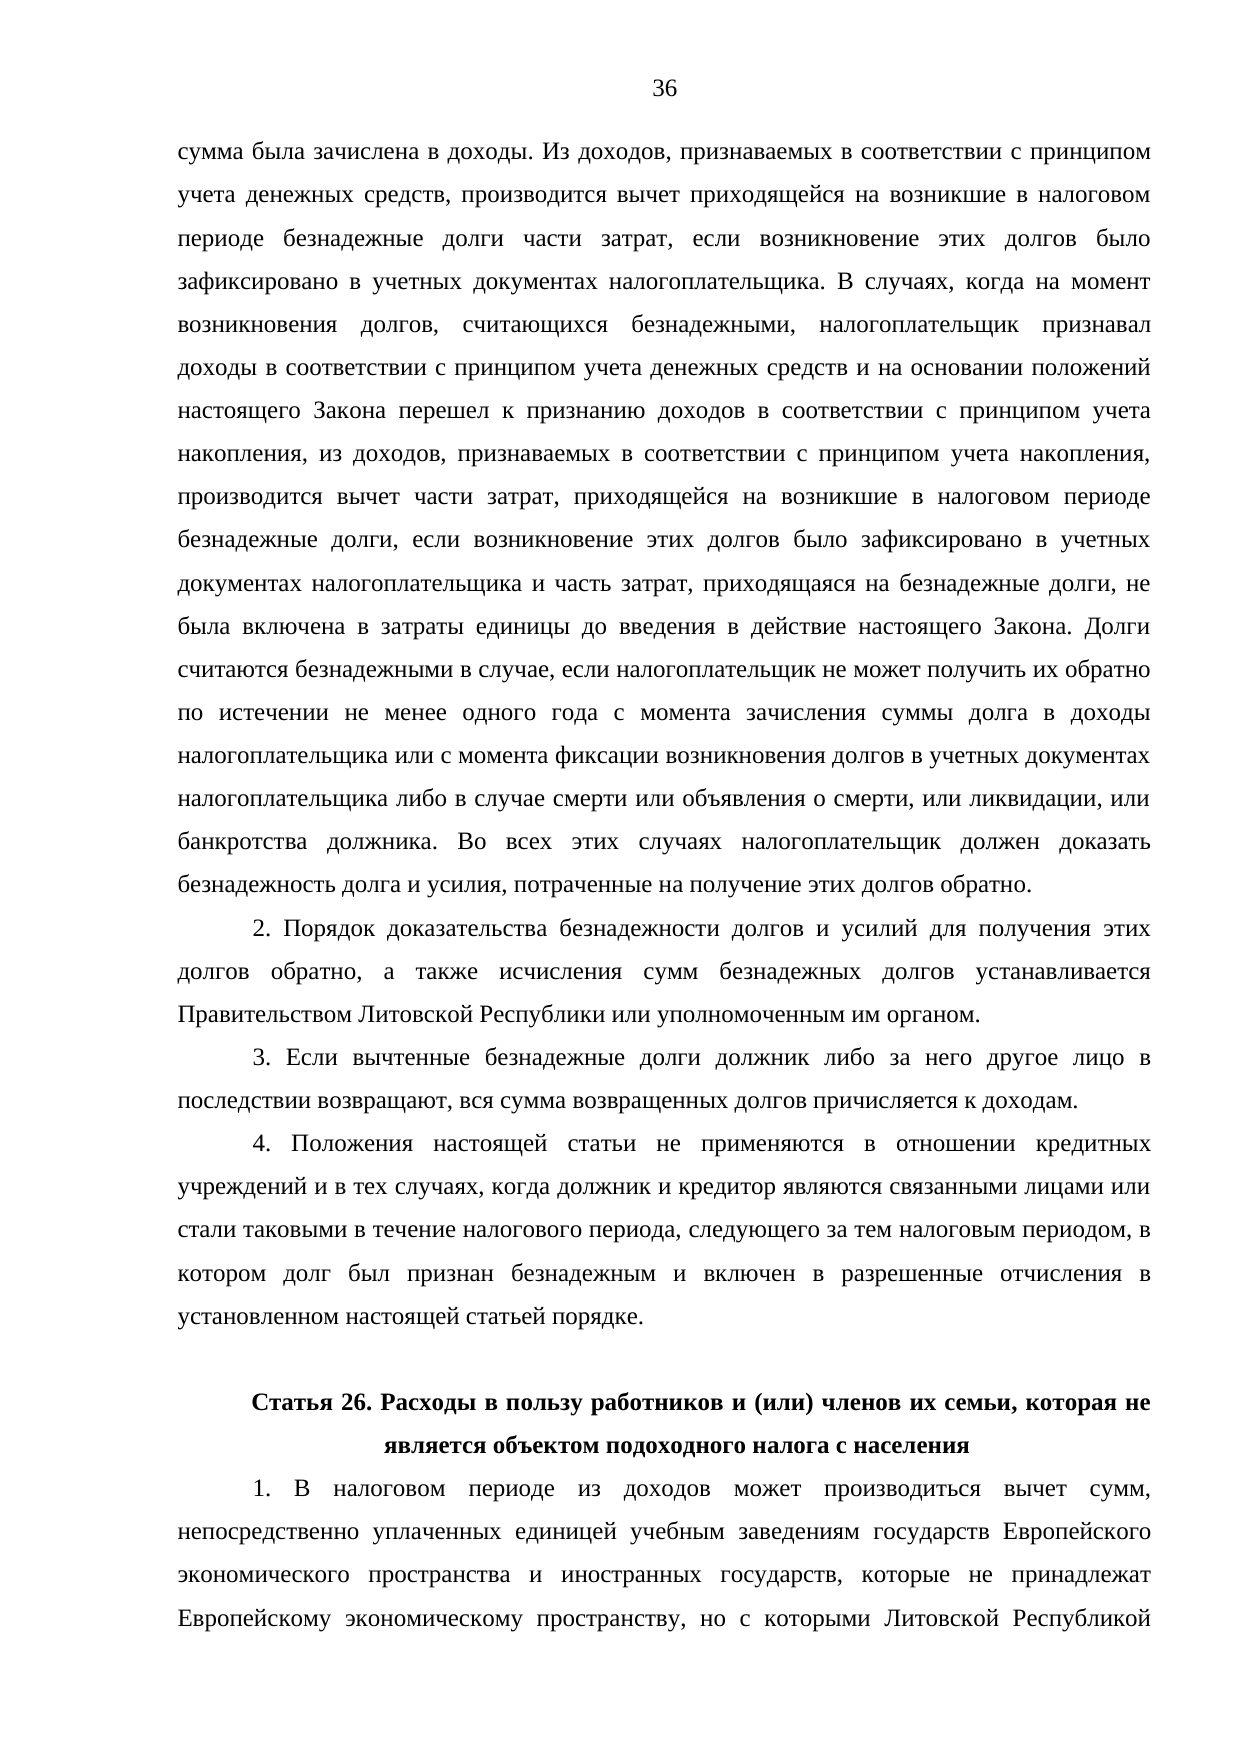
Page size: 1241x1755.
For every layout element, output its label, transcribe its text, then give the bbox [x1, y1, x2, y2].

text 1. В налоговом периоде из доходов может производиться вычет сумм, непосредственно уплаченных единицей учебным заведениям государств Европейского экономического пространства и иностранных государств, которые не принадлежат Европейскому экономическому пространству, но с которыми Литовской Республикой [177, 1473, 1152, 1631]
text 2. Порядок доказательства безнадежности долгов и усилий для получения этих долгов обратно, а также исчисления сумм безнадежных долгов устанавливается Правительством Литовской Республики или уполномоченным им органом. [177, 913, 1152, 1028]
text Статья 26. Расходы в пользу работников и (или) членов их семьи, которая не является объектом подоходного налога с населения [251, 1387, 1152, 1459]
text сумма была зачислена в доходы. Из доходов, признаваемых в соответствии с принципом учета денежных средств, производится вычет приходящейся на возникшие в налоговом периоде безнадежные долги части затрат, если возникновение этих долгов было зафиксировано в учетных документах налогоплательщика. В случаях, когда на момент возникновения долгов, считающихся безнадежными, налогоплательщик признавал доходы в соответствии с принципом учета денежных средств и на основании положений настоящего Закона перешел к признанию доходов в соответствии с принципом учета накопления, из доходов, признаваемых в соответствии с принципом учета накопления, производится вычет части затрат, приходящейся на возникшие в налоговом периоде безнадежные долги, если возникновение этих долгов было зафиксировано в учетных документах налогоплательщика и часть затрат, приходящаяся на безнадежные долги, не была включена в затраты единицы до введения в действие настоящего Закона. Долги считаются безнадежными в случае, если налогоплательщик не может получить их обратно по истечении не менее одного года с момента зачисления суммы долга в доходы налогоплательщика или с момента фиксации возникновения долгов в учетных документах налогоплательщика либо в случае смерти или объявления о смерти, или ликвидации, или банкротства должника. Во всех этих случаях налогоплательщик должен доказать безнадежность долга и усилия, потраченные на получение этих долгов обратно. [177, 136, 1152, 898]
text 4. Положения настоящей статьи не применяются в отношении кредитных учреждений и в тех случаях, когда должник и кредитор являются связанными лицами или стали таковыми в течение налогового периода, следующего за тем налоговым периодом, в котором долг был признан безнадежным и включен в разрешенные отчисления в установленном настоящей статьей порядке. [177, 1128, 1152, 1329]
text 3. Если вычтенные безнадежные долги должник либо за него другое лицо в последствии возвращают, вся сумма возвращенных долгов причисляется к доходам. [177, 1042, 1152, 1114]
